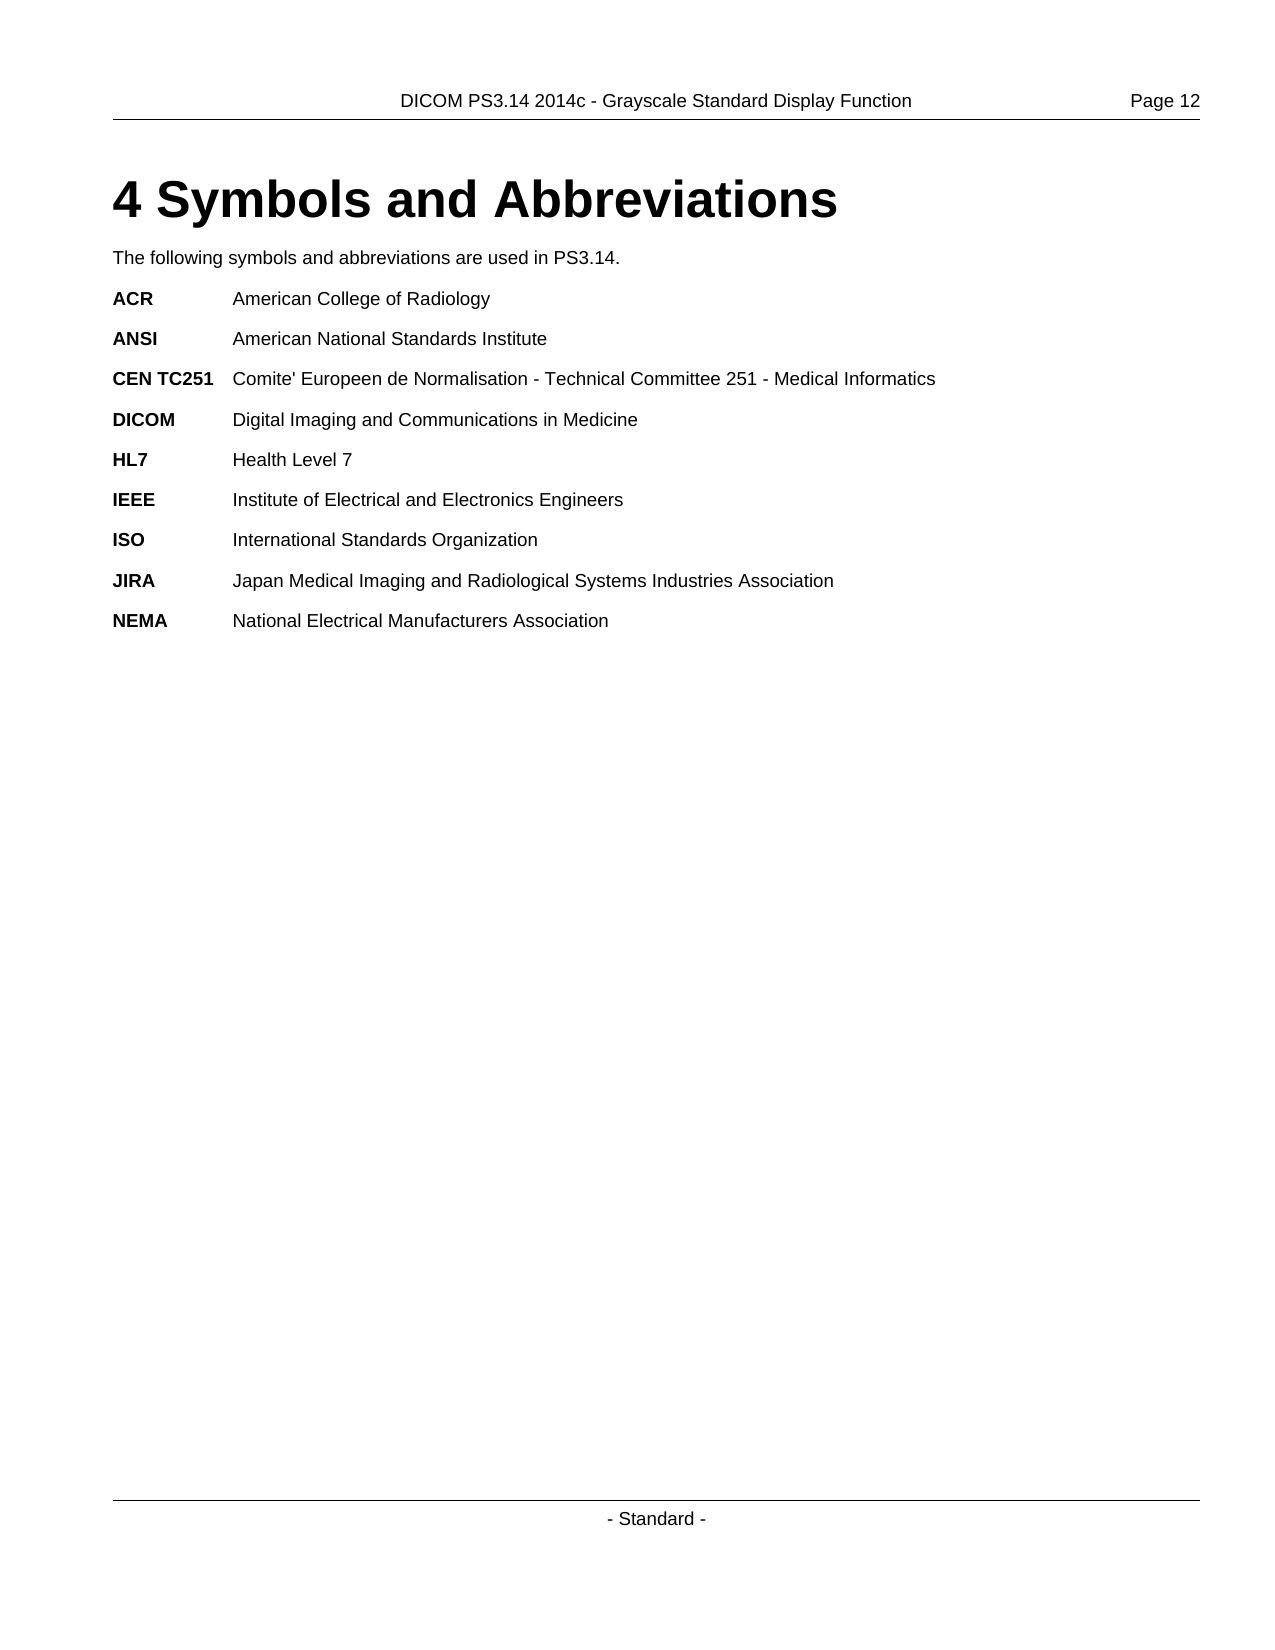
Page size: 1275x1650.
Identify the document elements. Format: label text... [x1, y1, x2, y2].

text 4 Symbols and Abbreviations [112, 169, 1200, 228]
text CEN TC251 Comite' Europeen de Normalisation - Technical Committee 251 - Medical Informatics [112, 368, 1200, 389]
text HL7 Health Level 7 [112, 449, 1200, 470]
text IEEE Institute of Electrical and Electronics Engineers [112, 489, 1200, 511]
text ANSI American National Standards Institute [112, 328, 1200, 349]
text ISO International Standards Organization [112, 529, 1200, 551]
text JIRA Japan Medical Imaging and Radiological Systems Industries Association [112, 569, 1200, 591]
text The following symbols and abbreviations are used in PS3.14. [112, 247, 1200, 269]
text ACR American College of Radiology [112, 287, 1200, 309]
text NEMA National Electrical Manufacturers Association [112, 610, 1200, 631]
text DICOM Digital Imaging and Communications in Medicine [112, 408, 1200, 430]
